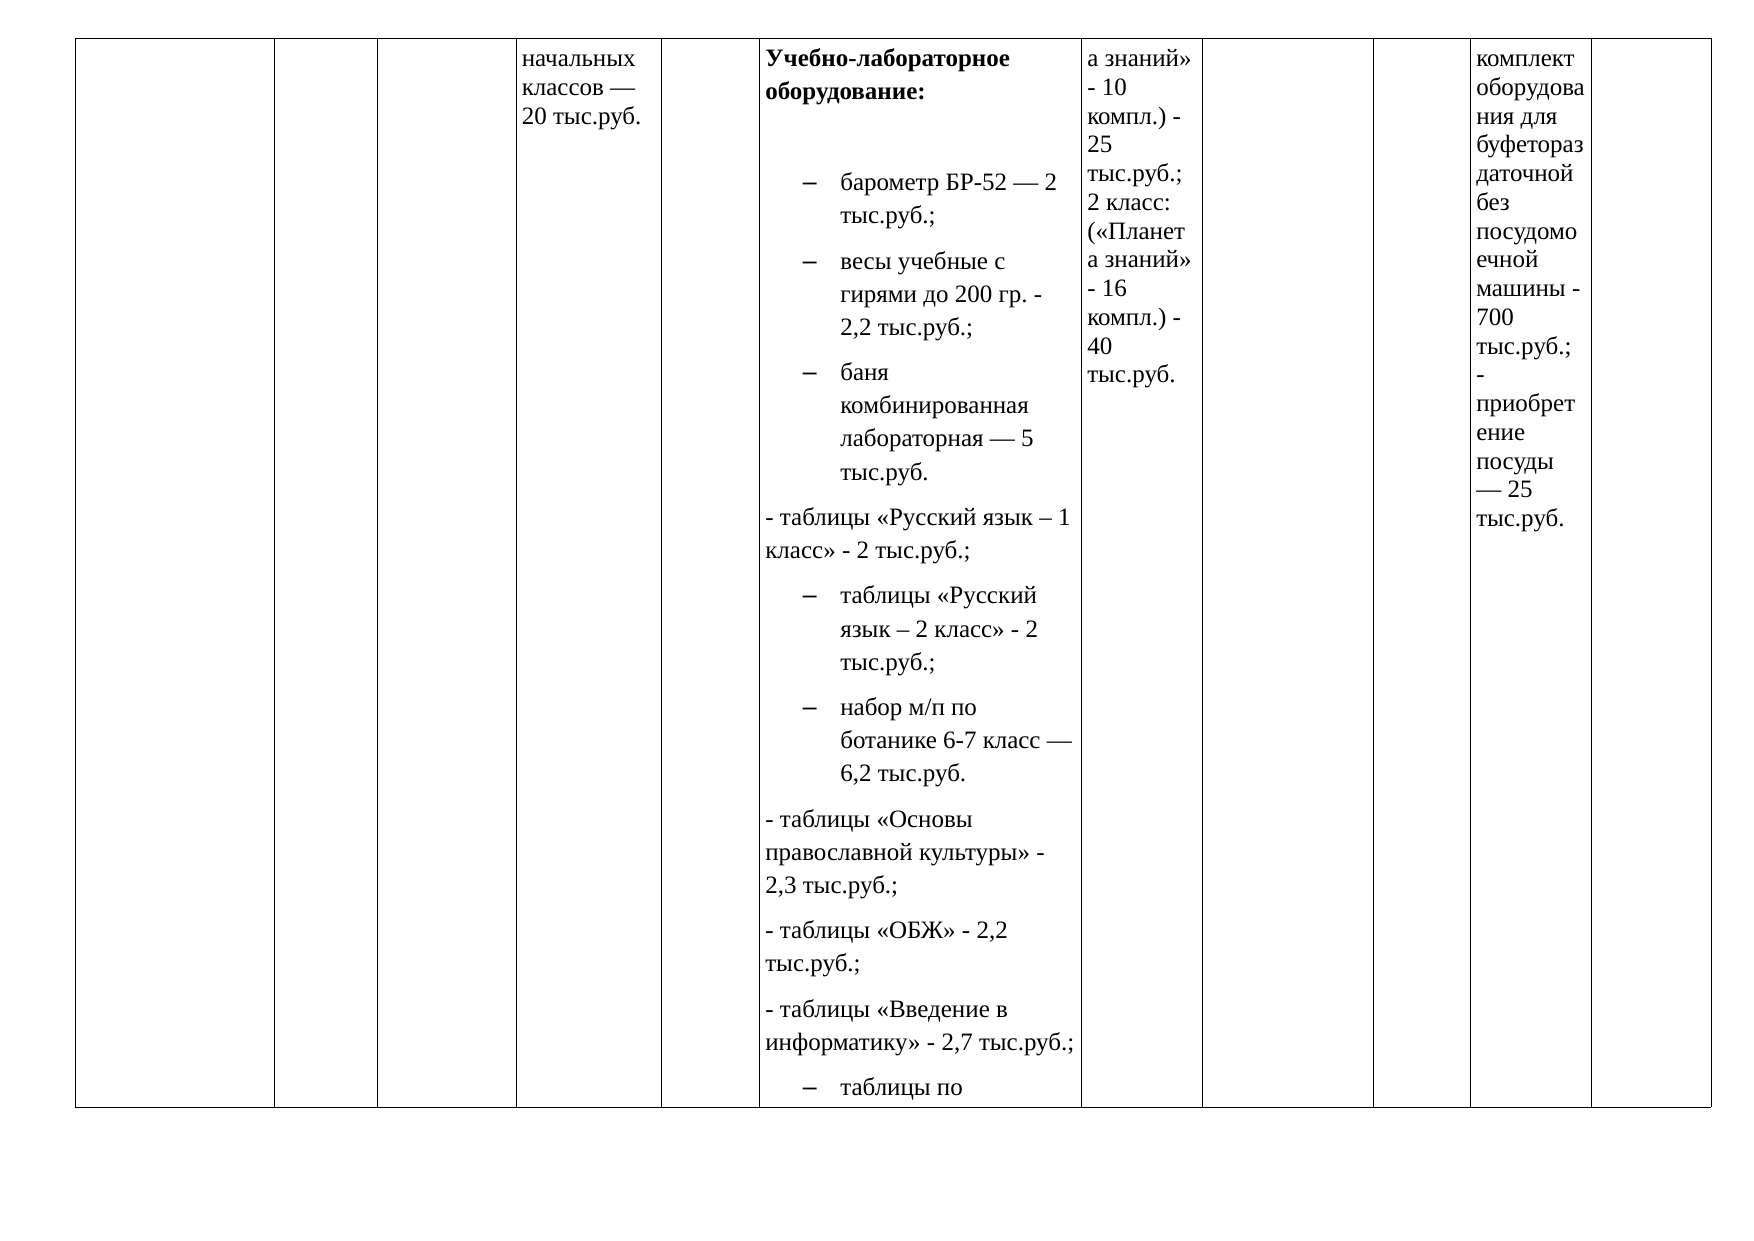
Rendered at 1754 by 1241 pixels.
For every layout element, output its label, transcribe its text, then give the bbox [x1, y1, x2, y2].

table_cell [1203, 39, 1373, 1107]
table_cell [1592, 39, 1711, 1107]
table_cell [662, 39, 759, 1107]
table_cell [378, 39, 516, 1107]
table_cell [1374, 39, 1470, 1107]
table_cell а знаний» - 10 компл.) - 25 тыс.руб.; 2 класс:(«Планета знаний» - 16 компл.) - 40 тыс.руб. [1082, 39, 1202, 1107]
table_cell комплект оборудования для буфетораздаточной без посудомоечной машины - 700 тыс.руб.; - приобретение посуды — 25 тыс.руб. [1471, 39, 1591, 1107]
table_cell Спортивное оборудование – 250 тыс.руб.; Учебно-лабораторное оборудование: барометр БР-52 — 2 тыс.руб.; весы учебные с гирями до 200 гр. - 2,2 тыс.руб.; баня комбинированная лабораторная — 5 тыс.руб. - таблицы «Русский язык – 1 класс» - 2 тыс.руб.; таблицы «Русский язык – 2 класс» - 2 тыс.руб.; набор м/п по ботанике 6-7 класс — 6,2 тыс.руб. - таблицы «Основы православной культуры» - 2,3 тыс.руб.; - таблицы «ОБЖ» - 2,2 тыс.руб.; - таблицы «Введение в информатику» - 2,7 тыс.руб.; таблицы по технологии (справочные материалы) – 1,8 тыс.руб.; микроскоп учебный — 18 тыс.руб. - микролаборатория по физике (7-9 классы) — 30 тыс. руб. - микролаборатория по химии (8-9 классы) — 20 тыс. руб. [760, 39, 1081, 1107]
table_cell начальных классов — 20 тыс.руб. [517, 39, 661, 1107]
table_cell [275, 39, 377, 1107]
table_cell [76, 39, 274, 1107]
